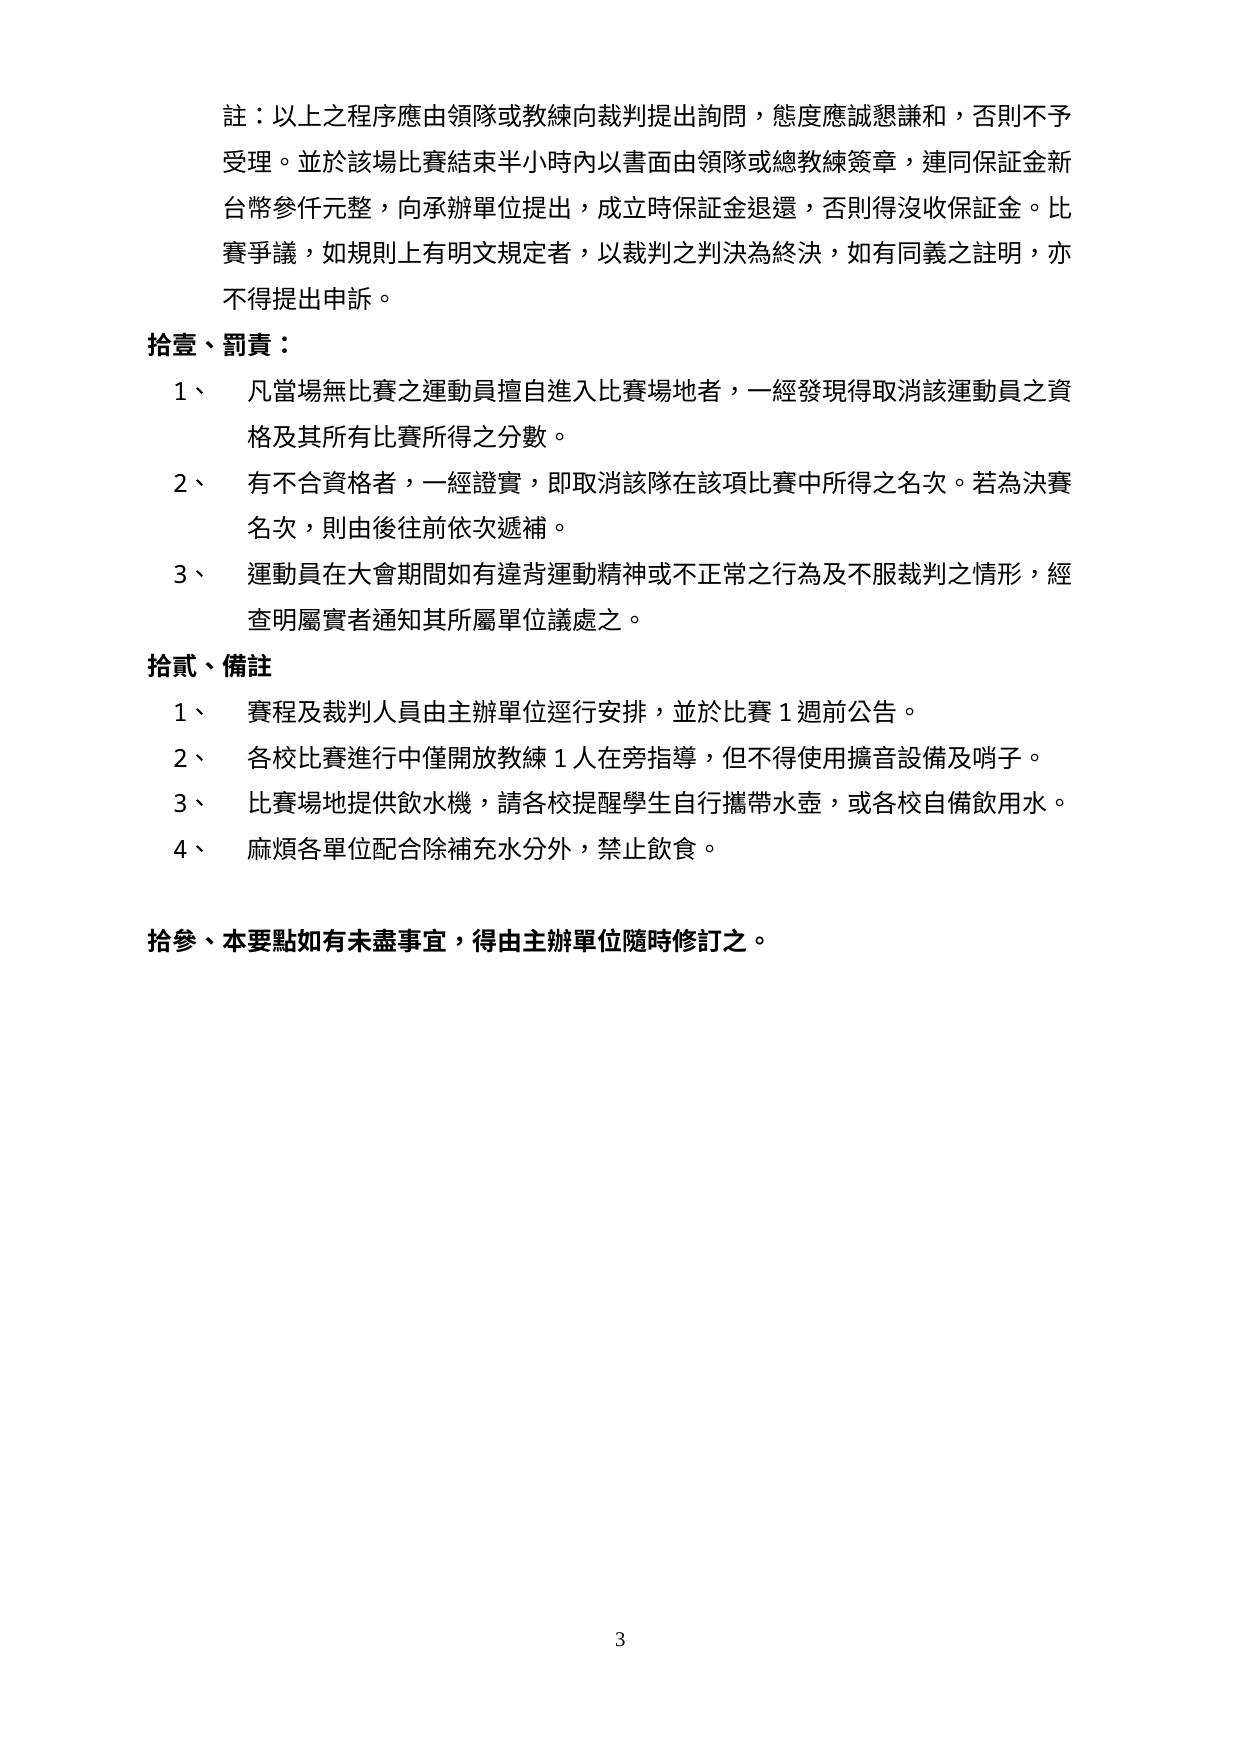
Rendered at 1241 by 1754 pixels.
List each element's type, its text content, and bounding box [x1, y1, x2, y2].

text 註：以上之程序應由領隊或教練向裁判提出詢問，態度應誠懇謙和，否則不予受理。並於該場比賽結束半小時內以書面由領隊或總教練簽章，連同保証金新台幣參仟元整，向承辦單位提出，成立時保証金退還，否則得沒收保証金。比賽爭議，如規則上有明文規定者，以裁判之判決為終決，如有同義之註明，亦不得提出申訴。 [223, 89, 1092, 318]
text 拾壹、罰責： [148, 318, 1092, 364]
list 有不合資格者，一經證實，即取消該隊在該項比賽中所得之名次。若為決賽名次，則由後往前依次遞補。 [173, 455, 1092, 547]
list 比賽場地提供飲水機，請各校提醒學生自行攜帶水壺，或各校自備飲用水。 [173, 776, 1092, 822]
text 拾貳、備註 [148, 639, 1092, 684]
list 凡當場無比賽之運動員擅自進入比賽場地者，一經發現得取消該運動員之資格及其所有比賽所得之分數。 [173, 364, 1092, 455]
list 運動員在大會期間如有違背運動精神或不正常之行為及不服裁判之情形，經查明屬實者通知其所屬單位議處之。 [173, 547, 1092, 639]
list 賽程及裁判人員由主辦單位逕行安排，並於比賽1週前公告。 [173, 684, 1092, 730]
list 麻煩各單位配合除補充水分外，禁止飲食。 [173, 822, 1092, 868]
list 各校比賽進行中僅開放教練1人在旁指導，但不得使用擴音設備及哨子。 [173, 730, 1092, 776]
text 拾參、本要點如有未盡事宜，得由主辦單位隨時修訂之。 [148, 914, 1092, 959]
